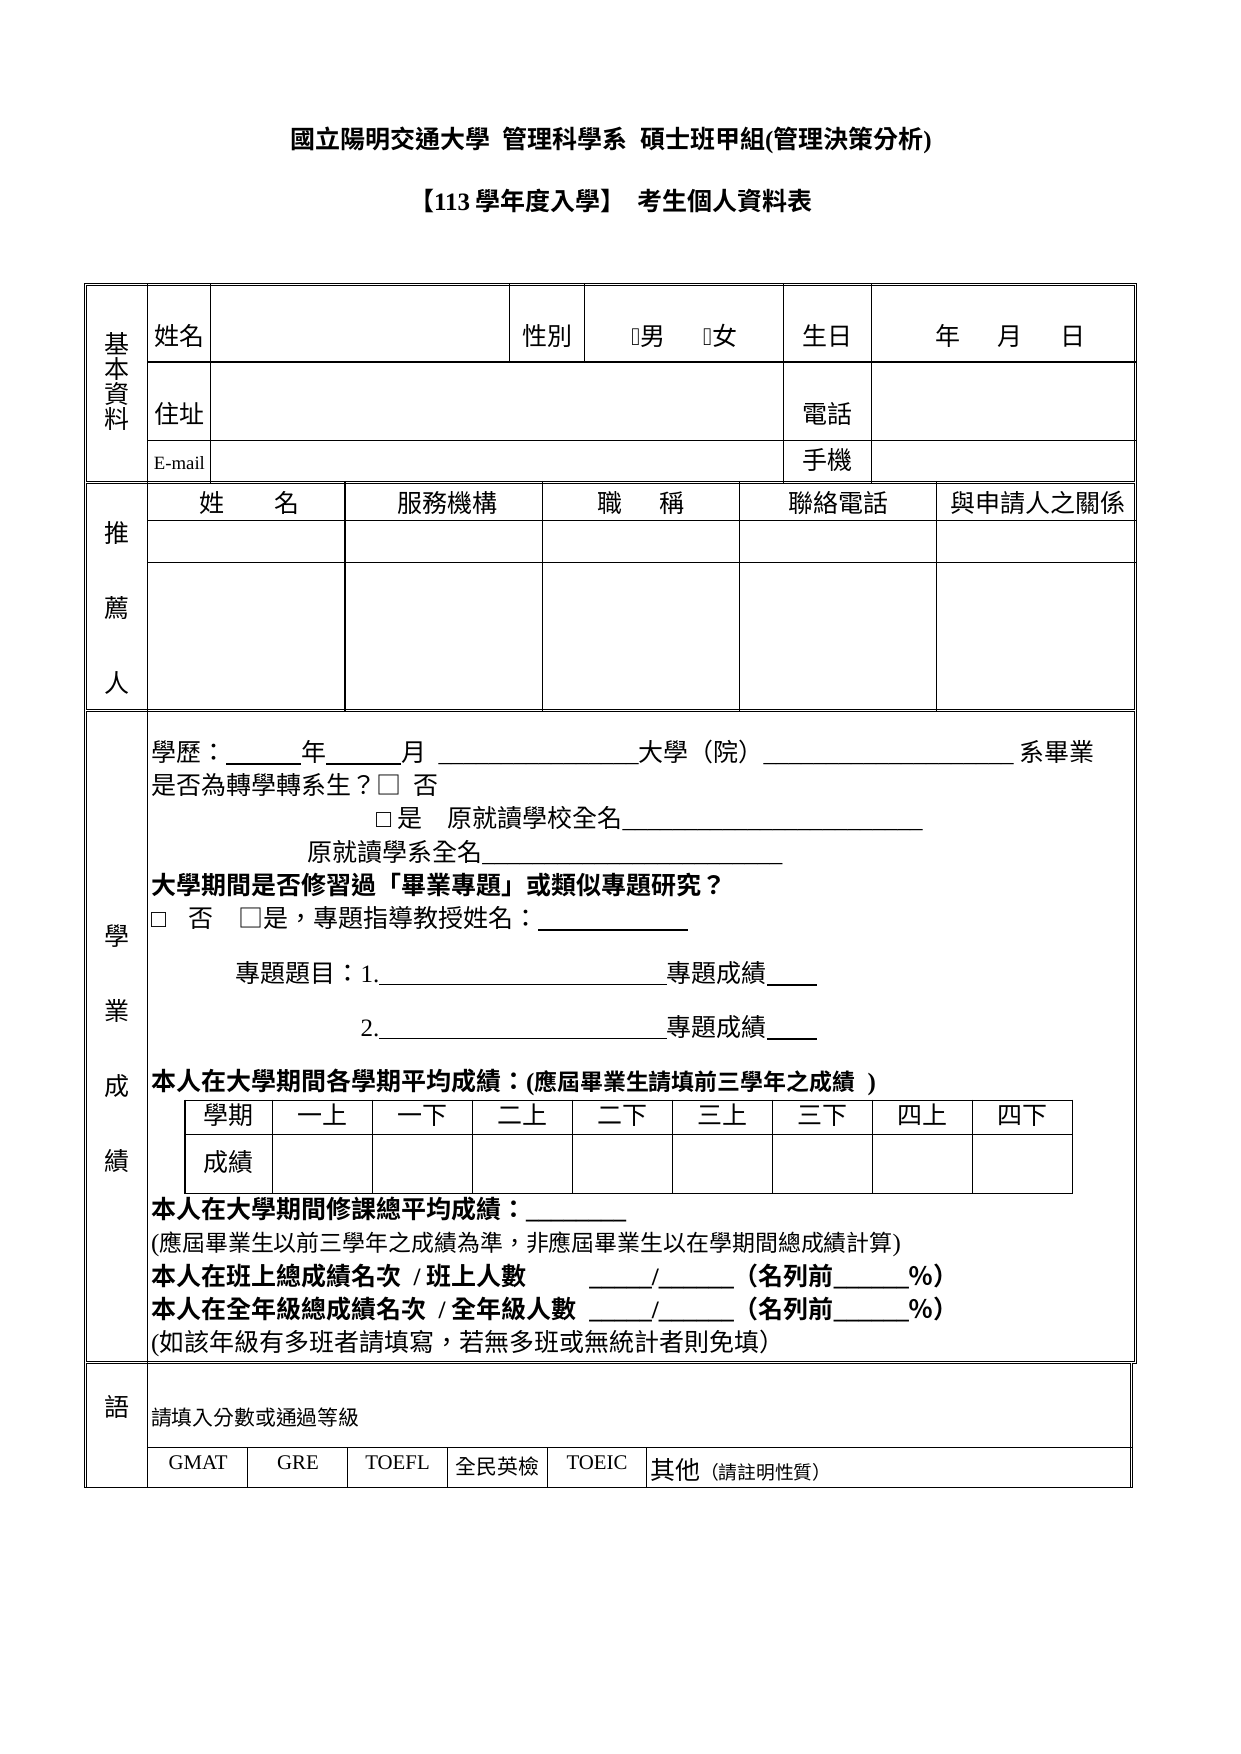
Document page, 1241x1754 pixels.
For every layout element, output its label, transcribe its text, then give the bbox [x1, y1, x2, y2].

table_header 學期 [186, 1101, 272, 1134]
table_cell [211, 363, 783, 439]
table_cell [211, 441, 783, 481]
table_header 三下 [773, 1101, 872, 1134]
table_cell 學歷： 年 月 ________________大學（院）____________________ 系畢業 是否為轉學轉系生？□ 否 □ 是 原就讀學校全名________________________ 原就讀學系全名________________________ 大學期間是否修習過「畢業專題」或類似專題研究？ 否 □是，專題指導教授姓名： 專題題目：1. 專題成績 2. 專題成績 本人在大學期間各學期平均成績：(應屆畢業生請填前三學年之成績 ) 本人在大學期間修課總平均成績：________ (應屆畢業生以前三學年之成績為準，非應屆畢業生以在學期間總成績計算) 本人在班上總成績名次 / 班上人數 _____/______（名列前______％） 本人在全年級總成績名次 / 全年級人數 _____/______（名列前______％） (如該年級有多班者請填寫，若無多班或無統計者則免填） [148, 712, 1134, 1361]
table_header 二上 [473, 1101, 572, 1134]
table_cell 聯絡電話 [740, 484, 936, 520]
table_cell [973, 1135, 1072, 1193]
table_cell [740, 521, 936, 562]
table_cell 性別 [510, 286, 584, 361]
table_cell [773, 1135, 872, 1193]
table_cell E-mail [148, 441, 210, 481]
table_cell 服務機構 [346, 484, 542, 520]
table_cell [937, 563, 1134, 709]
table_cell [148, 563, 344, 709]
table_header 三上 [673, 1101, 772, 1134]
table_cell 住址 [148, 363, 210, 439]
table_header 二下 [573, 1101, 672, 1134]
table_cell 姓 名 [148, 484, 344, 520]
table_cell [937, 521, 1134, 562]
table_header 四下 [973, 1101, 1072, 1134]
table_cell 成績 [186, 1135, 272, 1193]
table_cell 手機 [784, 441, 871, 481]
table_cell 生日 [784, 286, 871, 361]
table_cell 姓名 [148, 286, 210, 361]
table_cell [211, 286, 509, 361]
table_cell 推 薦 人 [87, 484, 147, 709]
table_cell 電話 [784, 363, 871, 439]
table_cell 職 稱 [543, 484, 739, 520]
table_cell [346, 521, 542, 562]
table_cell [872, 363, 1134, 439]
table_cell [543, 563, 739, 709]
table_cell [148, 521, 344, 562]
table_cell 年 月 日 [872, 286, 1134, 361]
table_cell TOEFL [348, 1448, 447, 1487]
table_cell GRE [248, 1448, 347, 1487]
table_header 國立陽明交通大學 管理科學系 碩士班甲組(管理決策分析) 【113學年度入學】 考生個人資料表 [86, 96, 1136, 283]
table_cell [543, 521, 739, 562]
table_cell [573, 1135, 672, 1193]
table_header 一上 [273, 1101, 372, 1134]
table_cell [740, 563, 936, 709]
table_cell [373, 1135, 472, 1193]
table_cell 與申請人之關係 [937, 484, 1134, 520]
table_cell 請填入分數或通過等級 [148, 1364, 1130, 1447]
table_cell [346, 563, 542, 709]
table_cell [473, 1135, 572, 1193]
table_cell GMAT [148, 1448, 247, 1487]
table_cell [873, 1135, 972, 1193]
table_cell 學 業 成 績 [87, 712, 147, 1361]
table_cell 其他（請註明性質） [647, 1448, 1130, 1487]
table_cell [273, 1135, 372, 1193]
table_cell [872, 441, 1134, 481]
table_cell [673, 1135, 772, 1193]
table_header 一下 [373, 1101, 472, 1134]
table_cell 語 文 能 力 證 明 [87, 1364, 147, 1487]
table_cell 男 女 [585, 286, 783, 361]
table_cell 全民英檢 [448, 1448, 547, 1487]
table_cell 基 本 資 料 [87, 286, 147, 481]
table_cell TOEIC [548, 1448, 646, 1487]
table_header 四上 [873, 1101, 972, 1134]
